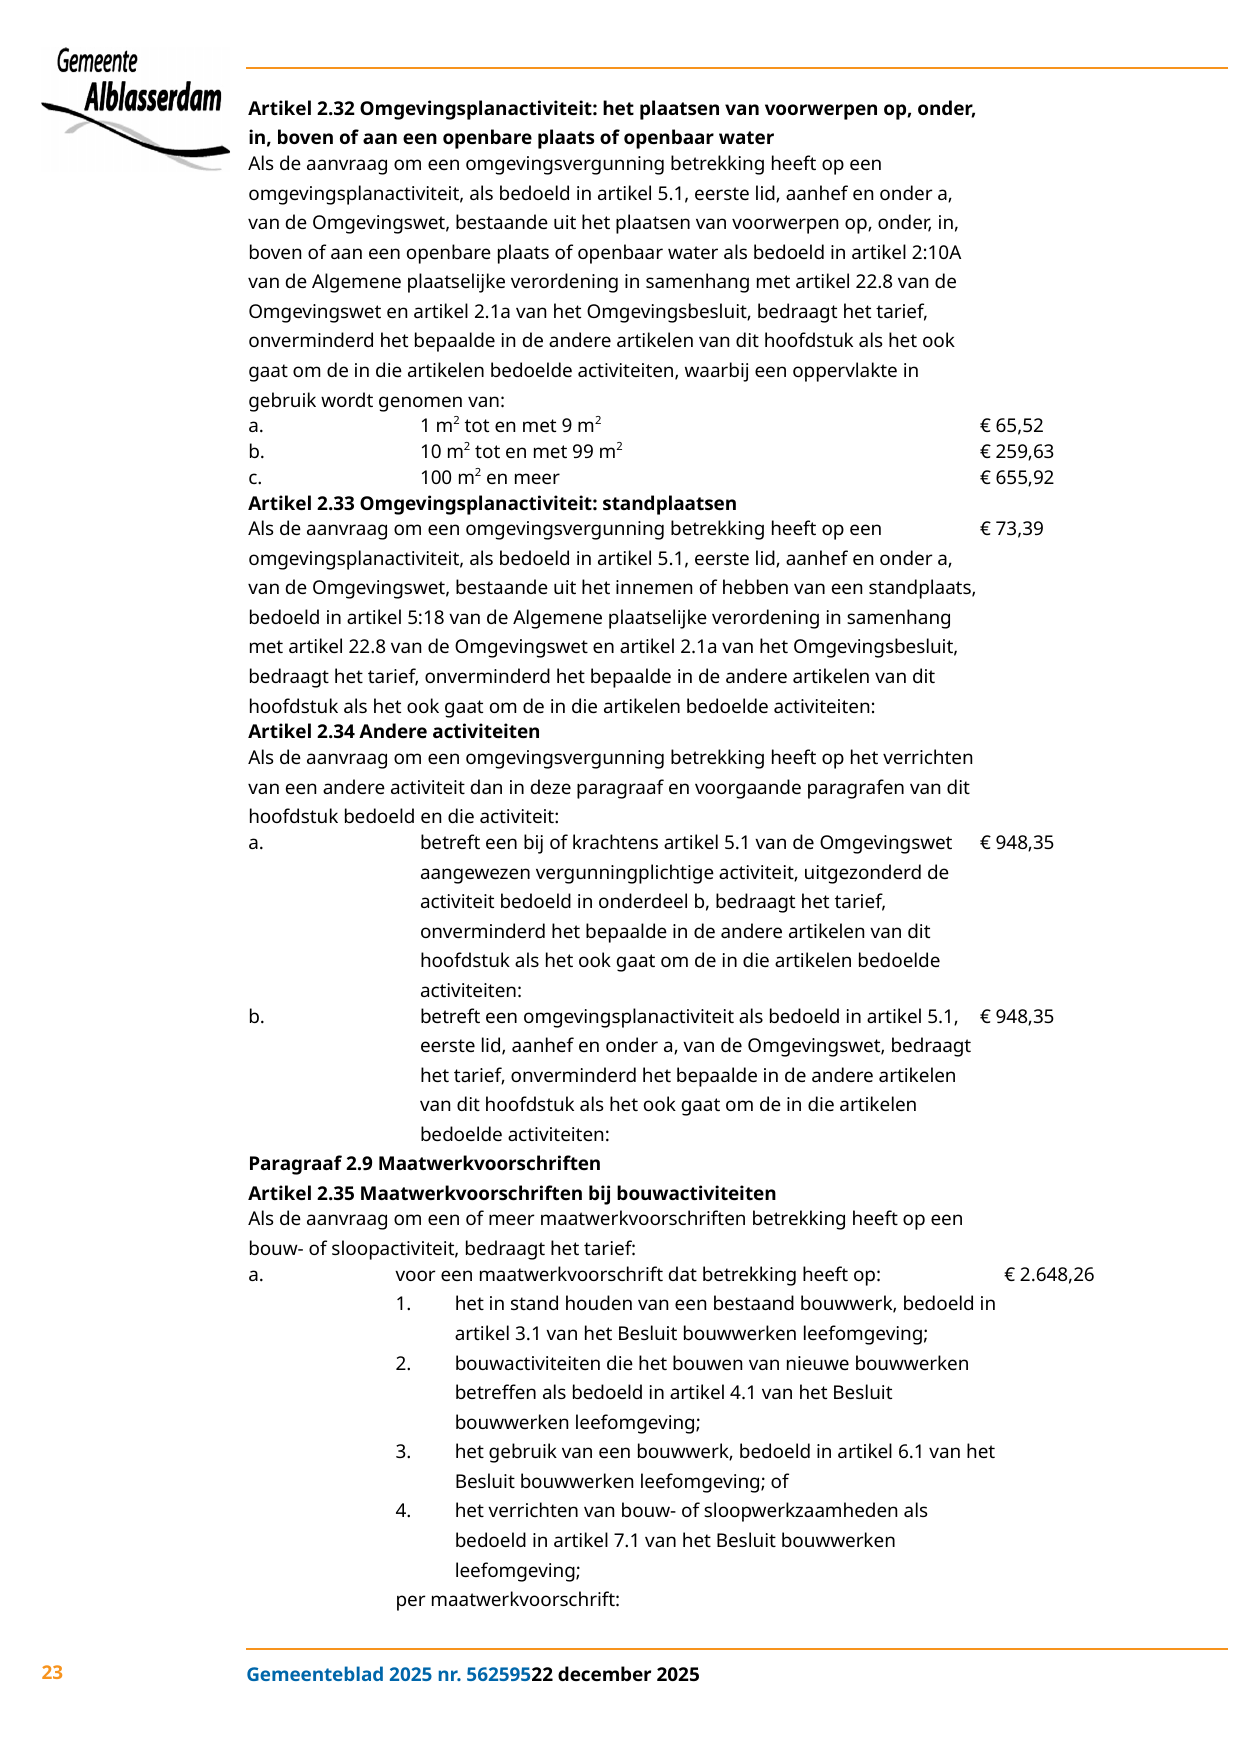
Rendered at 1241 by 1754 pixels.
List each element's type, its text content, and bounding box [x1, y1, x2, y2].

table_cell [1004, 1206, 1152, 1261]
table_cell a. [248, 829, 420, 1003]
table_cell € 65,52 [980, 413, 1152, 438]
table_cell Artikel 2.33 Omgevingsplanactiviteit: standplaatsen [248, 490, 980, 515]
table_header Artikel 2.35 Maatwerkvoorschriften bij bouwactiviteiten [248, 1180, 1004, 1206]
table_cell 100 m2 en meer [420, 464, 980, 490]
table_cell a. [248, 413, 420, 438]
table_cell [980, 744, 1152, 829]
table_cell Artikel 2.34 Andere activiteiten [248, 719, 980, 744]
table_cell [980, 719, 1152, 744]
table_cell voor een maatwerkvoorschrift dat betrekking heeft op: het in stand houden van een bestaand bouwwerk, bedoeld in artikel 3.1 van het Besluit bouwwerken leefomgeving; bouwactiviteiten die het bouwen van nieuwe bouwwerken betreffen als bedoeld in artikel 4.1 van het Besluit bouwwerken leefomgeving; het gebruik van een bouwwerk, bedoeld in artikel 6.1 van het Besluit bouwwerken leefomgeving; of het verrichten van bouw- of sloopwerkzaamheden als bedoeld in artikel 7.1 van het Besluit bouwwerken leefomgeving; per maatwerkvoorschrift: [395, 1261, 1004, 1612]
text Paragraaf 2.9 Maatwerkvoorschriften [248, 1150, 1152, 1176]
table_cell betreft een bij of krachtens artikel 5.1 van de Omgevingswet aangewezen vergunningplichtige activiteit, uitgezonderd de activiteit bedoeld in onderdeel b, bedraagt het tarief, onverminderd het bepaalde in de andere artikelen van dit hoofdstuk als het ook gaat om de in die artikelen bedoelde activiteiten: [420, 829, 980, 1003]
table_cell Als de aanvraag om een of meer maatwerkvoorschriften betrekking heeft op een bouw- of sloopactiviteit, bedraagt het tarief: [248, 1206, 1004, 1261]
table_cell a. [248, 1261, 395, 1612]
picture [41, 47, 231, 172]
table_cell € 73,39 [980, 515, 1152, 719]
table_cell 10 m2 tot en met 99 m2 [420, 438, 980, 464]
table_cell [980, 490, 1152, 515]
table_cell b. [248, 438, 420, 464]
table_header [1004, 1180, 1152, 1206]
table_cell Als de aanvraag om een omgevingsvergunning betrekking heeft op een omgevingsplanactiviteit, als bedoeld in artikel 5.1, eerste lid, aanhef en onder a, van de Omgevingswet, bestaande uit het innemen of hebben van een standplaats, bedoeld in artikel 5:18 van de Algemene plaatselijke verordening in samenhang met artikel 22.8 van de Omgevingswet en artikel 2.1a van het Omgevingsbesluit, bedraagt het tarief, onverminderd het bepaalde in de andere artikelen van dit hoofdstuk als het ook gaat om de in die artikelen bedoelde activiteiten: [248, 515, 980, 719]
table_cell € 948,35 [980, 829, 1152, 1003]
table_cell Als de aanvraag om een omgevingsvergunning betrekking heeft op een omgevingsplanactiviteit, als bedoeld in artikel 5.1, eerste lid, aanhef en onder a, van de Omgevingswet, bestaande uit het plaatsen van voorwerpen op, onder, in, boven of aan een openbare plaats of openbaar water als bedoeld in artikel 2:10A van de Algemene plaatselijke verordening in samenhang met artikel 22.8 van de Omgevingswet en artikel 2.1a van het Omgevingsbesluit, bedraagt het tarief, onverminderd het bepaalde in de andere artikelen van dit hoofdstuk als het ook gaat om de in die artikelen bedoelde activiteiten, waarbij een oppervlakte in gebruik wordt genomen van: [248, 150, 980, 412]
table_cell € 948,35 [980, 1003, 1152, 1147]
table_cell € 259,63 [980, 438, 1152, 464]
table_cell [980, 95, 1152, 150]
table_cell [980, 150, 1152, 412]
table_cell Artikel 2.32 Omgevingsplanactiviteit: het plaatsen van voorwerpen op, onder, in, boven of aan een openbare plaats of openbaar water [248, 95, 980, 150]
table_cell 1 m2 tot en met 9 m2 [420, 413, 980, 438]
table_cell Als de aanvraag om een omgevingsvergunning betrekking heeft op het verrichten van een andere activiteit dan in deze paragraaf en voorgaande paragrafen van dit hoofdstuk bedoeld en die activiteit: [248, 744, 980, 829]
table_cell c. [248, 464, 420, 490]
table_cell € 2.648,26 [1004, 1261, 1152, 1612]
table_cell b. [248, 1003, 420, 1147]
table_cell betreft een omgevingsplanactiviteit als bedoeld in artikel 5.1, eerste lid, aanhef en onder a, van de Omgevingswet, bedraagt het tarief, onverminderd het bepaalde in de andere artikelen van dit hoofdstuk als het ook gaat om de in die artikelen bedoelde activiteiten: [420, 1003, 980, 1147]
table_cell € 655,92 [980, 464, 1152, 490]
